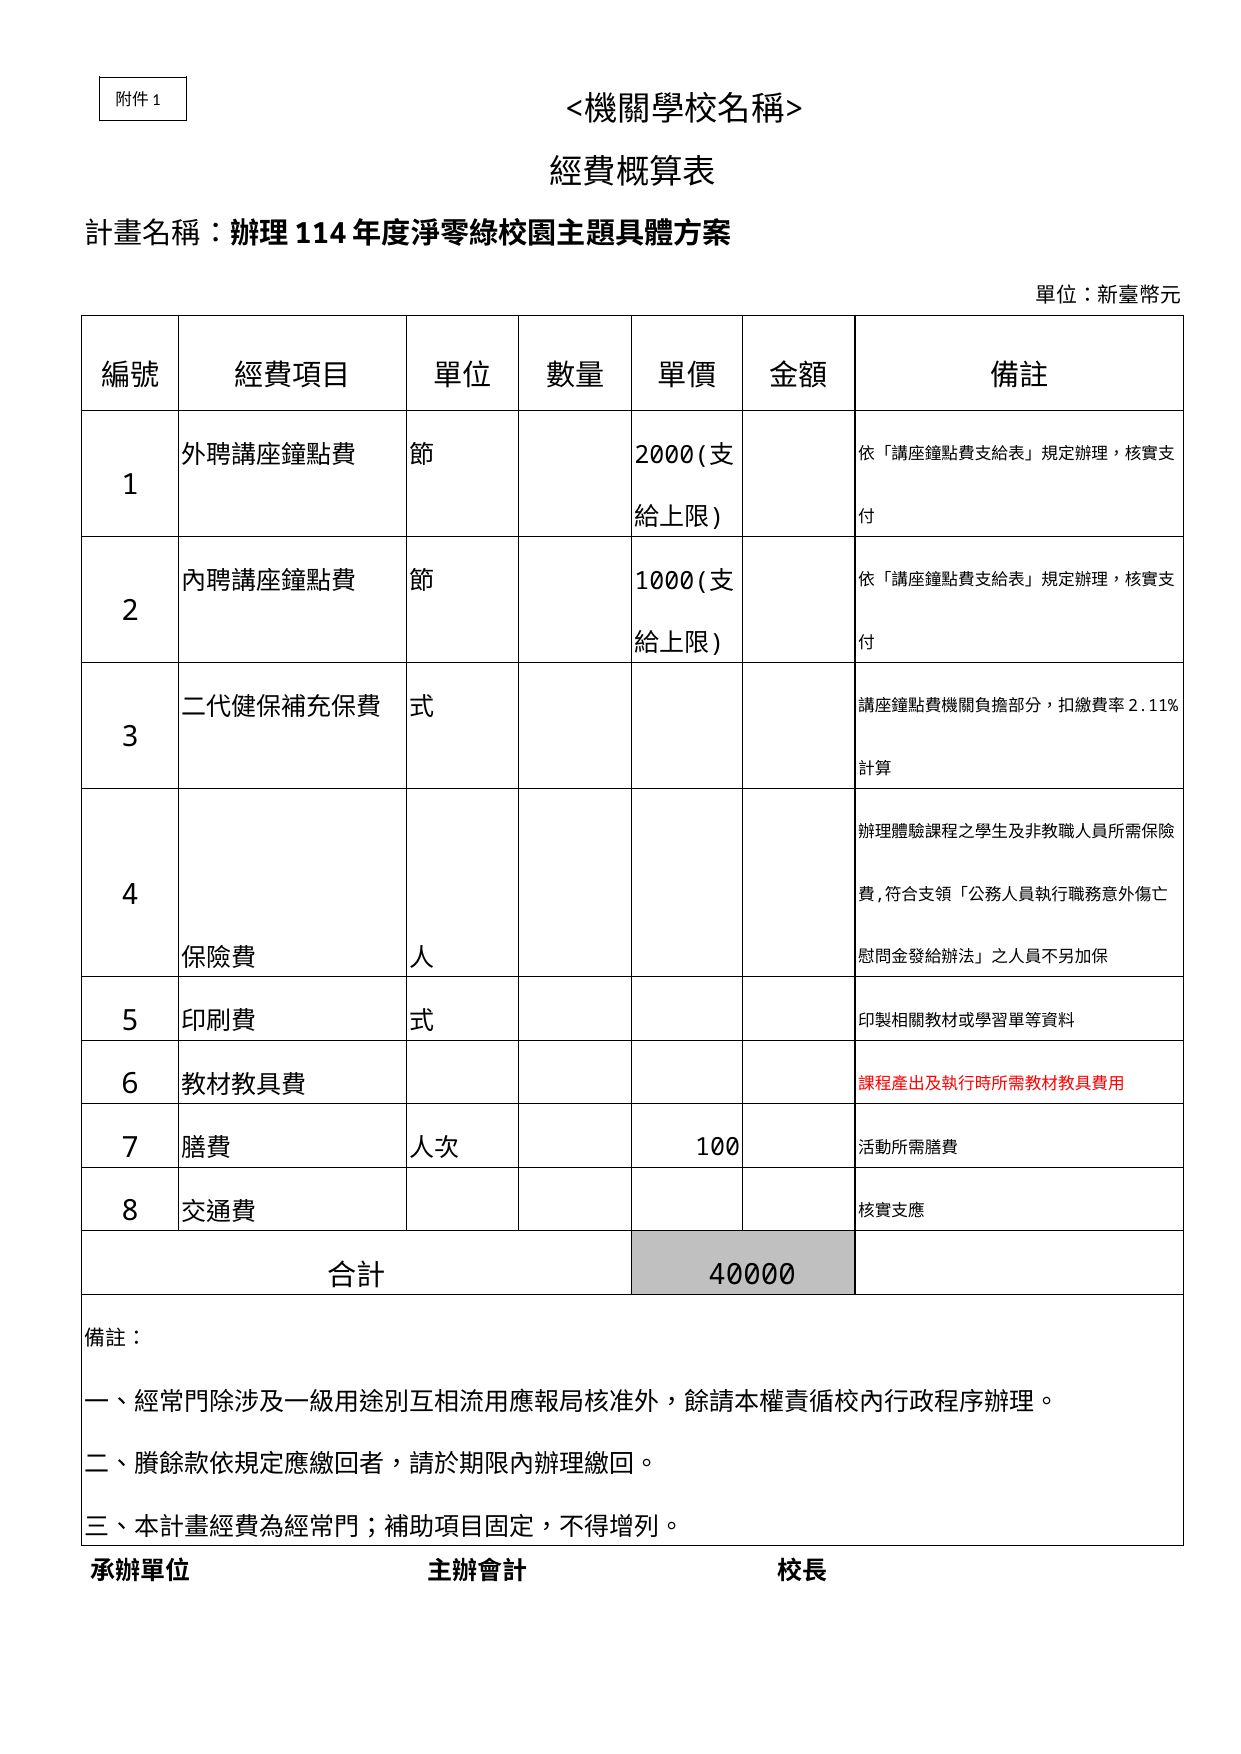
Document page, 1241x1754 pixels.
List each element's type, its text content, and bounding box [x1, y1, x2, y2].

table_cell 備註 [856, 316, 1183, 409]
table_header <機關學校名稱> 經費概算表 [81, 65, 1184, 189]
table_cell 7 [82, 1104, 178, 1167]
table_cell 單位：新臺幣元 [855, 252, 1184, 314]
table_cell 編號 [82, 316, 178, 409]
table_cell 2 [82, 537, 178, 662]
table_cell [179, 252, 406, 314]
table_cell 講座鐘點費機關負擔部分，扣繳費率2.11%計算 [856, 663, 1183, 788]
table_cell [856, 1231, 1183, 1294]
table_cell 依「講座鐘點費支給表」規定辦理，核實支付 [856, 411, 1183, 536]
table_cell [632, 977, 742, 1040]
table_cell 節 [407, 411, 518, 536]
table_cell 保險費 [179, 789, 406, 976]
table_cell [632, 789, 742, 976]
table_cell [519, 1041, 631, 1103]
table_cell 4 [82, 789, 178, 976]
table_cell 數量 [519, 316, 631, 409]
table_cell 課程產出及執行時所需教材教具費用 [856, 1041, 1183, 1103]
table_cell 8 [82, 1168, 178, 1230]
table_cell [519, 537, 631, 662]
table_cell 內聘講座鐘點費 [179, 537, 406, 662]
table_cell 合計 [82, 1231, 631, 1294]
table_cell [743, 977, 854, 1040]
table_cell [519, 1168, 631, 1230]
table_cell 式 [407, 977, 518, 1040]
table_cell [519, 789, 631, 976]
table_cell 3 [82, 663, 178, 788]
table_cell 1 [82, 411, 178, 536]
table_cell 金額 [743, 316, 854, 409]
table_cell 外聘講座鐘點費 [179, 411, 406, 536]
table_cell [519, 663, 631, 788]
table_cell [743, 1041, 854, 1103]
table_cell 單位 [407, 316, 518, 409]
table_cell 依「講座鐘點費支給表」規定辦理，核實支付 [856, 537, 1183, 662]
table_cell [743, 789, 854, 976]
table_cell [631, 252, 742, 314]
table_cell [519, 1104, 631, 1167]
table_cell 式 [407, 663, 518, 788]
table_cell [743, 663, 854, 788]
table_cell [743, 411, 854, 536]
table_cell [743, 1104, 854, 1167]
table_cell 100 [632, 1104, 742, 1167]
table_cell [407, 1168, 518, 1230]
table_cell [519, 411, 631, 536]
table_cell 二代健保補充保費 [179, 663, 406, 788]
table_cell 膳費 [179, 1104, 406, 1167]
table_cell 辦理體驗課程之學生及非教職人員所需保險費,符合支領「公務人員執行職務意外傷亡慰問金發給辦法」之人員不另加保 [856, 789, 1183, 976]
table_cell 40000 [632, 1231, 854, 1294]
table_cell [632, 1041, 742, 1103]
table_cell 經費項目 [179, 316, 406, 409]
table_cell [407, 1041, 518, 1103]
table_cell [632, 663, 742, 788]
table_cell [743, 252, 855, 314]
table_cell 人 [407, 789, 518, 976]
table_cell 計畫名稱：辦理114年度淨零綠校園主題具體方案 [81, 190, 1184, 252]
table_cell 1000(支給上限) [632, 537, 742, 662]
table_cell 單價 [632, 316, 742, 409]
table_cell 人次 [407, 1104, 518, 1167]
table_cell [519, 252, 631, 314]
table_cell 5 [82, 977, 178, 1040]
table_cell 備註： 一、經常門除涉及一級用途別互相流用應報局核准外，餘請本權責循校內行政程序辦理。 二、賸餘款依規定應繳回者，請於期限內辦理繳回。 三、本計畫經費為經常門；補助項目固定，不得增列。 [82, 1295, 1183, 1545]
table_cell [743, 537, 854, 662]
table_cell 教材教具費 [179, 1041, 406, 1103]
table_cell 活動所需膳費 [856, 1104, 1183, 1167]
table_cell [632, 1168, 742, 1230]
table_cell [519, 977, 631, 1040]
table_cell [81, 252, 179, 314]
table_cell 核實支應 [856, 1168, 1183, 1230]
table_cell 6 [82, 1041, 178, 1103]
table_cell [406, 252, 519, 314]
table_cell [743, 1168, 854, 1230]
text 承辦單位 主辦會計 校長 [75, 1546, 1165, 1588]
table_cell 印製相關教材或學習單等資料 [856, 977, 1183, 1040]
table_cell 交通費 [179, 1168, 406, 1230]
table_cell 印刷費 [179, 977, 406, 1040]
table_cell 節 [407, 537, 518, 662]
table_cell 2000(支給上限) [632, 411, 742, 536]
